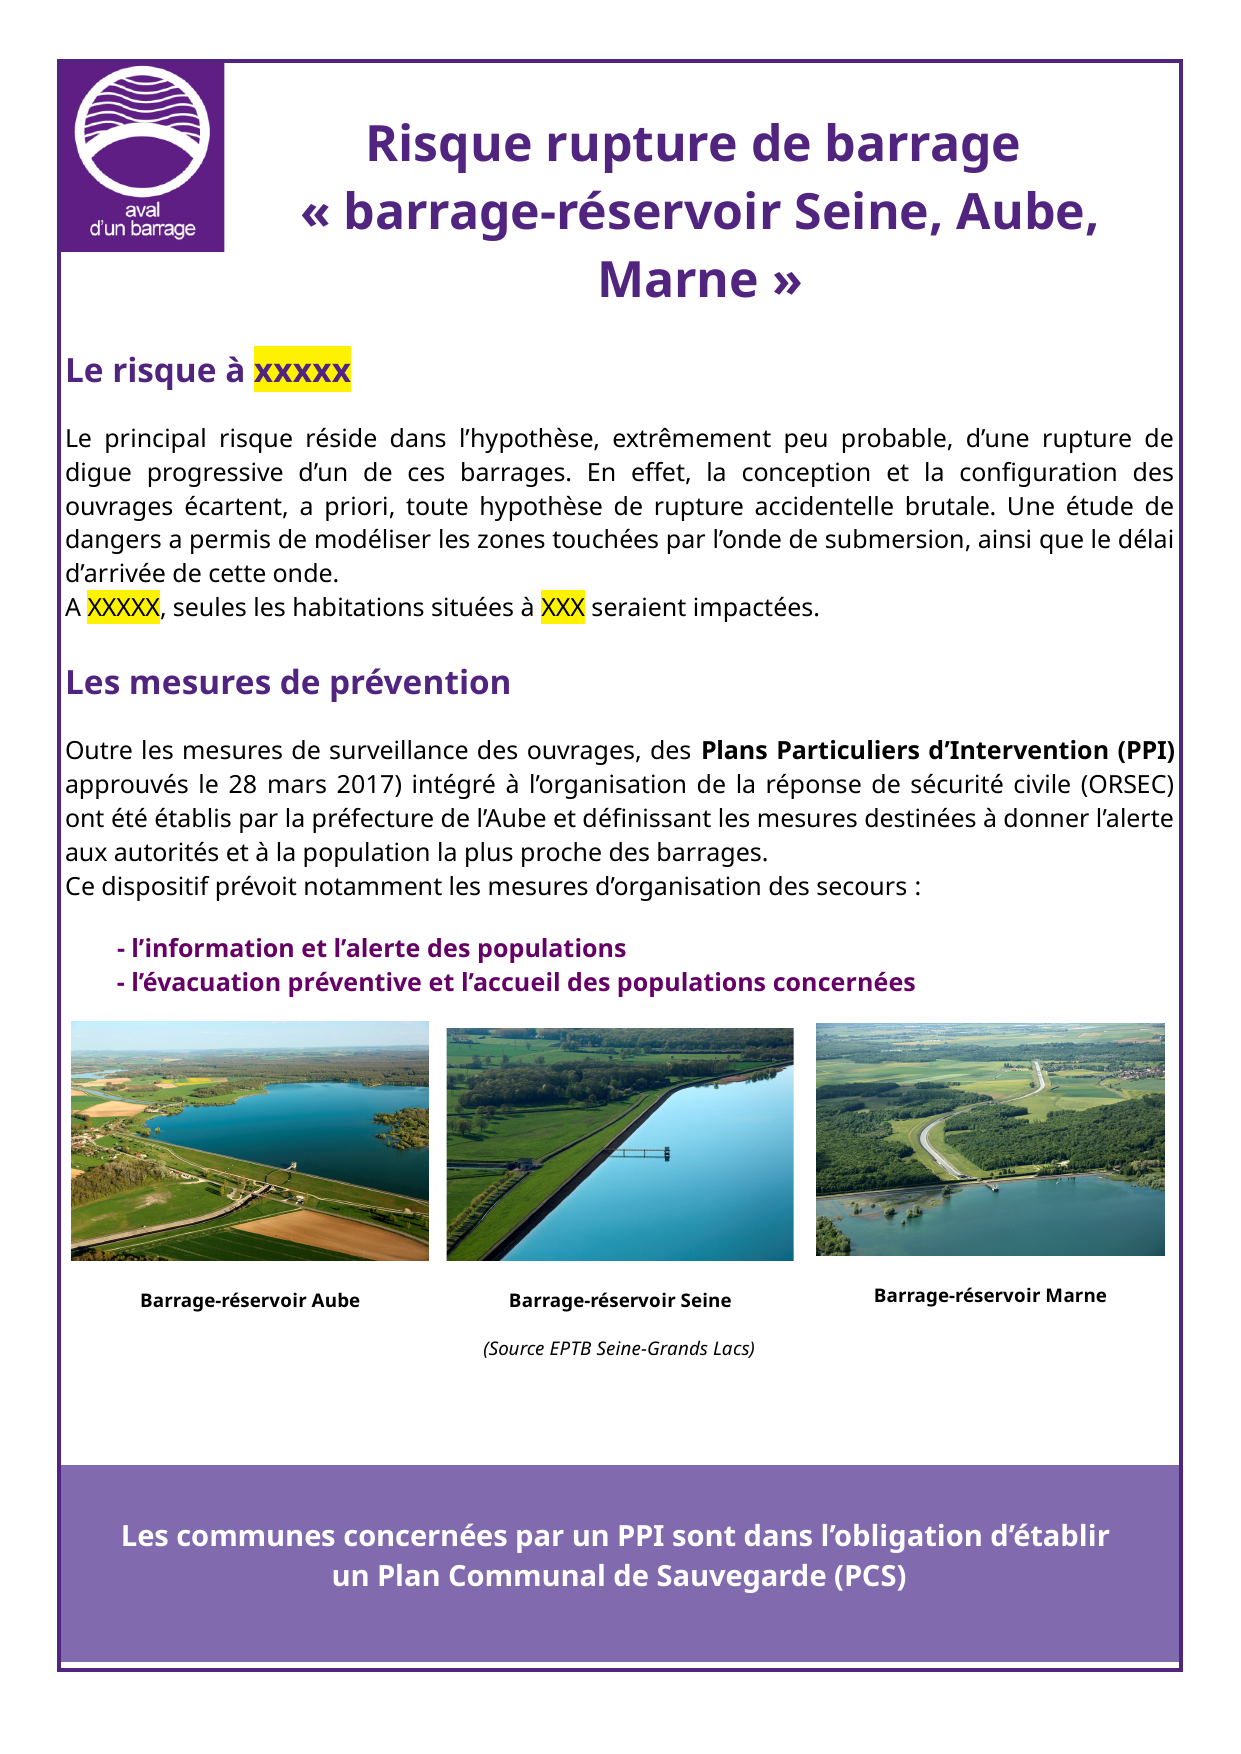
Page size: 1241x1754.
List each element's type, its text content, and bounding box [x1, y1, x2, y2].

picture [60, 63, 225, 252]
table_header Barrage-réservoir Aube [65, 1016, 435, 1335]
table_header Les communes concernées par un PPI sont dans l’obligation d’établir un Plan Communal de Sauvegarde (PCS) [61, 1465, 1179, 1662]
table_header Risque rupture de barrage « barrage-réservoir Seine, Aube, Marne » Le risque à xxxxx Le principal risque réside dans l’hypothèse, extrêmement peu probable, d’une rupture de digue progressive d’un de ces barrages. En effet, la conception et la configuration des ouvrages écartent, a priori, toute hypothèse de rupture accidentelle brutale. Une étude de dangers a permis de modéliser les zones touchées par l’onde de submersion, ainsi que le délai d’arrivée de cette onde. A XXXXX, seules les habitations situées à XXX seraient impactées. Les mesures de prévention Outre les mesures de surveillance des ouvrages, des Plans Particuliers d’Intervention (PPI) approuvés le 28 mars 2017) intégré à l’organisation de la réponse de sécurité civile (ORSEC) ont été établis par la préfecture de l’Aube et définissant les mesures destinées à donner l’alerte aux autorités et à la population la plus proche des barrages. Ce dispositif prévoit notamment les mesures d’organisation des secours : - l’information et l’alerte des populations - l’évacuation préventive et l’accueil des populations concernées (Source EPTB Seine-Grands Lacs) [61, 64, 1179, 1465]
picture [446, 1028, 794, 1261]
table_header Barrage-réservoir Seine [435, 1016, 805, 1335]
picture [71, 1021, 429, 1261]
picture [816, 1023, 1165, 1256]
table_header Barrage-réservoir Marne [805, 1016, 1175, 1335]
